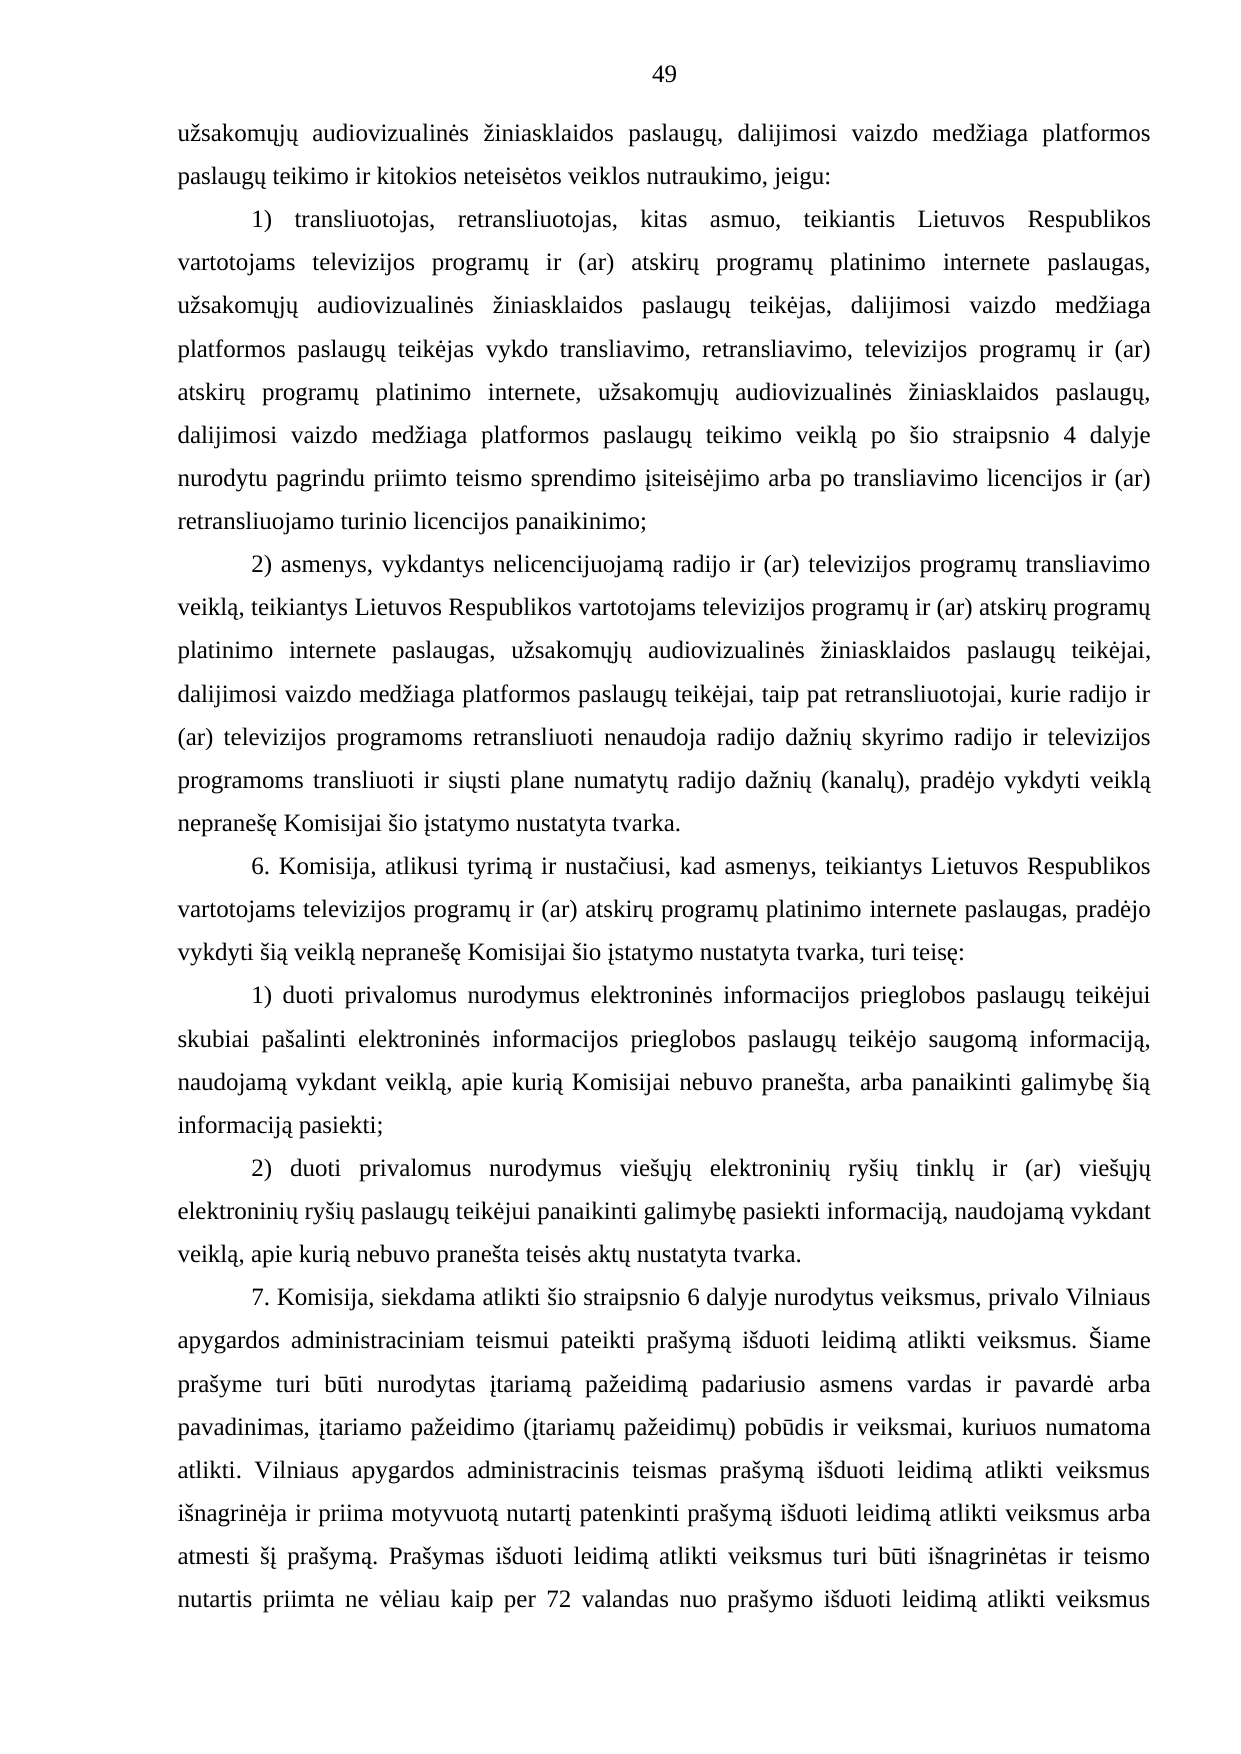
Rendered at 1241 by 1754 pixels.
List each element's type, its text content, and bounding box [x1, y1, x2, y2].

text 7. Komisija, siekdama atlikti šio straipsnio 6 dalyje nurodytus veiksmus, privalo Vilniaus apygardos administraciniam teismui pateikti prašymą išduoti leidimą atlikti veiksmus. Šiame prašyme turi būti nurodytas įtariamą pažeidimą padariusio asmens vardas ir pavardė arba pavadinimas, įtariamo pažeidimo (įtariamų pažeidimų) pobūdis ir veiksmai, kuriuos numatoma atlikti. Vilniaus apygardos administracinis teismas prašymą išduoti leidimą atlikti veiksmus išnagrinėja ir priima motyvuotą nutartį patenkinti prašymą išduoti leidimą atlikti veiksmus arba atmesti šį prašymą. Prašymas išduoti leidimą atlikti veiksmus turi būti išnagrinėtas ir teismo nutartis priimta ne vėliau kaip per 72 valandas nuo prašymo išduoti leidimą atlikti veiksmus [177, 1282, 1152, 1613]
text 1) transliuotojas, retransliuotojas, kitas asmuo, teikiantis Lietuvos Respublikos vartotojams televizijos programų ir (ar) atskirų programų platinimo internete paslaugas, užsakomųjų audiovizualinės žiniasklaidos paslaugų teikėjas, dalijimosi vaizdo medžiaga platformos paslaugų teikėjas vykdo transliavimo, retransliavimo, televizijos programų ir (ar) atskirų programų platinimo internete, užsakomųjų audiovizualinės žiniasklaidos paslaugų, dalijimosi vaizdo medžiaga platformos paslaugų teikimo veiklą po šio straipsnio 4 dalyje nurodytu pagrindu priimto teismo sprendimo įsiteisėjimo arba po transliavimo licencijos ir (ar) retransliuojamo turinio licencijos panaikinimo; [177, 204, 1152, 535]
text 1) duoti privalomus nurodymus elektroninės informacijos prieglobos paslaugų teikėjui skubiai pašalinti elektroninės informacijos prieglobos paslaugų teikėjo saugomą informaciją, naudojamą vykdant veiklą, apie kurią Komisijai nebuvo pranešta, arba panaikinti galimybę šią informaciją pasiekti; [177, 981, 1152, 1139]
text 6. Komisija, atlikusi tyrimą ir nustačiusi, kad asmenys, teikiantys Lietuvos Respublikos vartotojams televizijos programų ir (ar) atskirų programų platinimo internete paslaugas, pradėjo vykdyti šią veiklą nepranešę Komisijai šio įstatymo nustatyta tvarka, turi teisę: [177, 851, 1152, 966]
text 2) asmenys, vykdantys nelicencijuojamą radijo ir (ar) televizijos programų transliavimo veiklą, teikiantys Lietuvos Respublikos vartotojams televizijos programų ir (ar) atskirų programų platinimo internete paslaugas, užsakomųjų audiovizualinės žiniasklaidos paslaugų teikėjai, dalijimosi vaizdo medžiaga platformos paslaugų teikėjai, taip pat retransliuotojai, kurie radijo ir (ar) televizijos programoms retransliuoti nenaudoja radijo dažnių skyrimo radijo ir televizijos programoms transliuoti ir siųsti plane numatytų radijo dažnių (kanalų), pradėjo vykdyti veiklą nepranešę Komisijai šio įstatymo nustatyta tvarka. [177, 549, 1152, 837]
text 2) duoti privalomus nurodymus viešųjų elektroninių ryšių tinklų ir (ar) viešųjų elektroninių ryšių paslaugų teikėjui panaikinti galimybę pasiekti informaciją, naudojamą vykdant veiklą, apie kurią nebuvo pranešta teisės aktų nustatyta tvarka. [177, 1153, 1152, 1268]
text užsakomųjų audiovizualinės žiniasklaidos paslaugų, dalijimosi vaizdo medžiaga platformos paslaugų teikimo ir kitokios neteisėtos veiklos nutraukimo, jeigu: [177, 118, 1152, 190]
